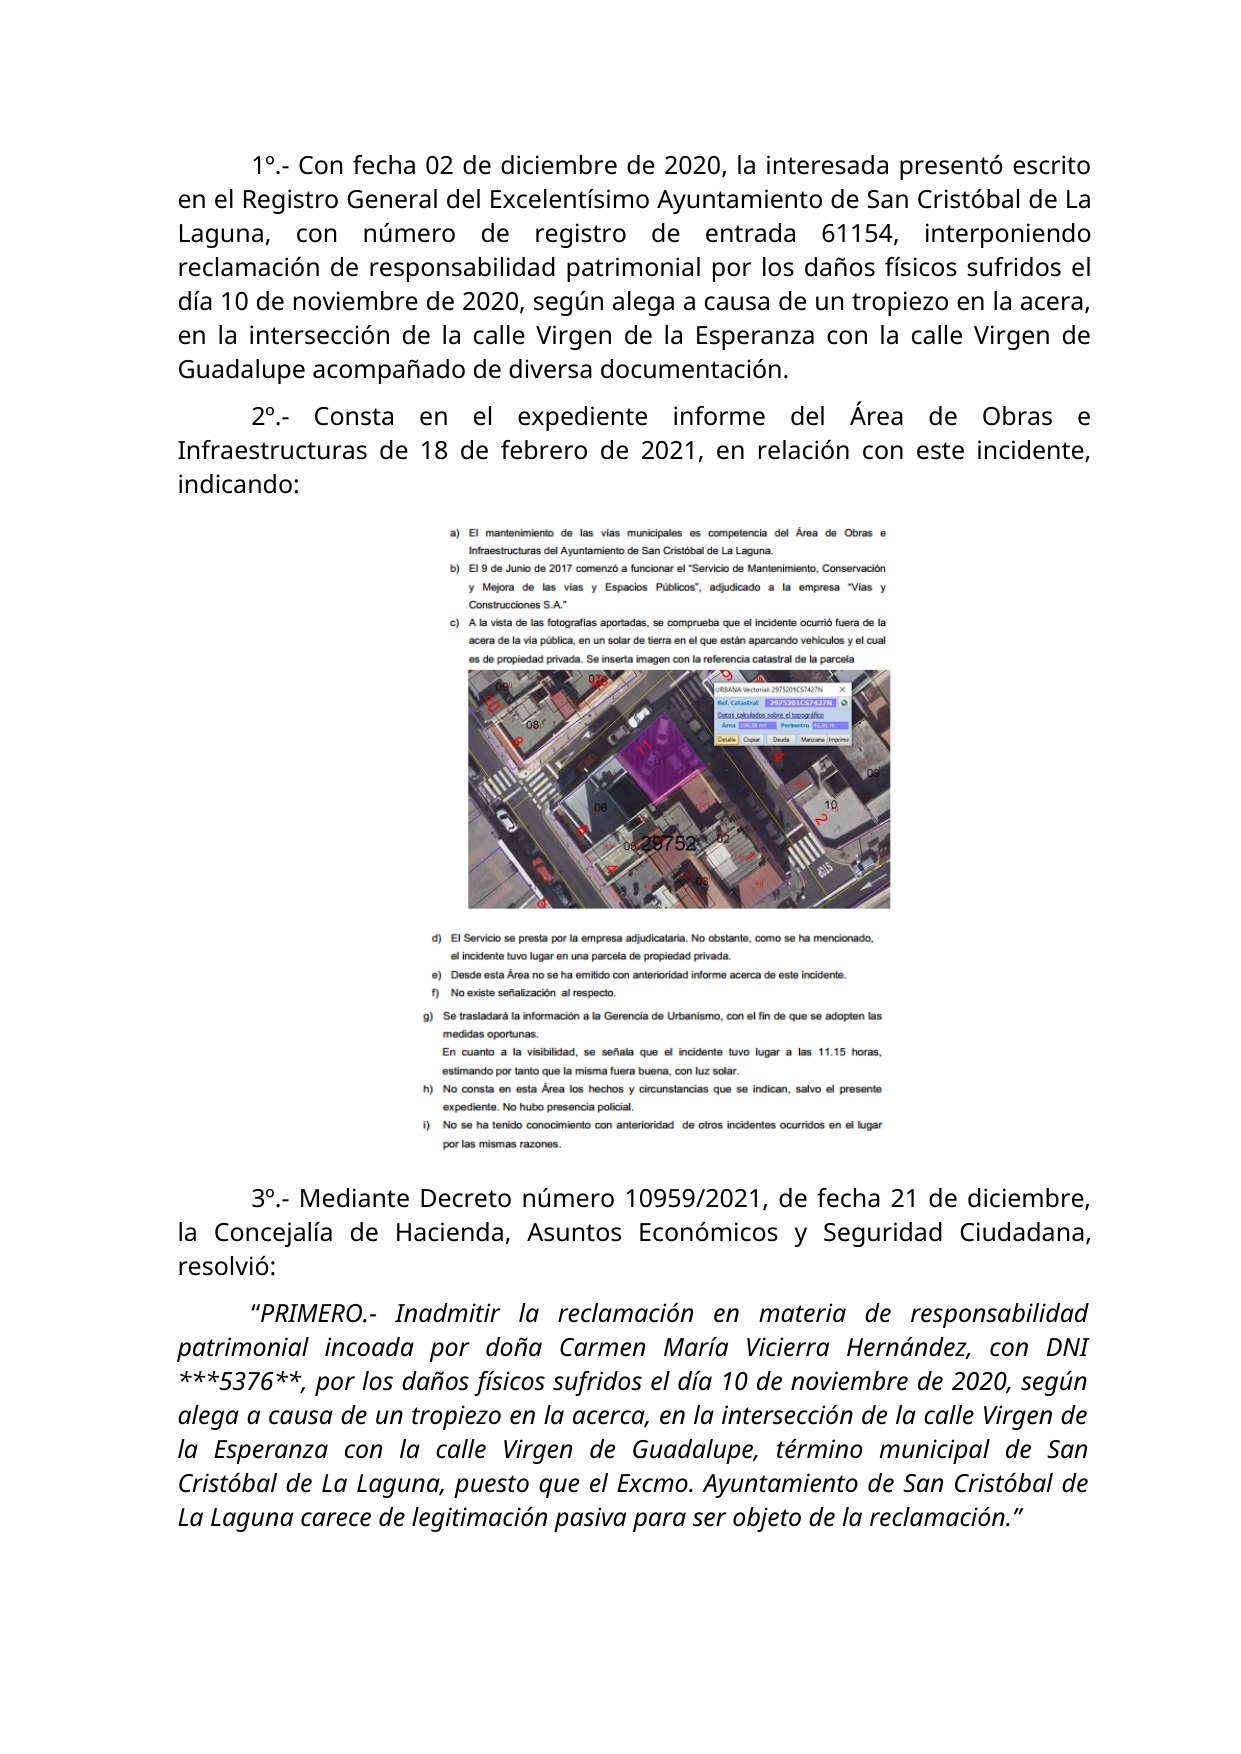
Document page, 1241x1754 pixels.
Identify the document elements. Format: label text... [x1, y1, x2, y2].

text 1º.- Con fecha 02 de diciembre de 2020, la interesada presentó escrito en el Registro General del Excelentísimo Ayuntamiento de San Cristóbal de La Laguna, con número de registro de entrada 61154, interponiendo reclamación de responsabilidad patrimonial por los daños físicos sufridos el día 10 de noviembre de 2020, según alega a causa de un tropiezo en la acera, en la intersección de la calle Virgen de la Esperanza con la calle Virgen de Guadalupe acompañado de diversa documentación. [177, 148, 1093, 386]
text 2º.- Consta en el expediente informe del Área de Obras e Infraestructuras de 18 de febrero de 2021, en relación con este incidente, indicando: [177, 398, 1093, 501]
text 3º.- Mediante Decreto número 10959/2021, de fecha 21 de diciembre, la Concejalía de Hacienda, Asuntos Económicos y Seguridad Ciudadana, resolvió: [177, 1181, 1093, 1283]
text “PRIMERO.- Inadmitir la reclamación en materia de responsabilidad patrimonial incoada por doña Carmen María Vicierra Hernández, con DNI ***5376**, por los daños físicos sufridos el día 10 de noviembre de 2020, según alega a causa de un tropiezo en la acerca, en la intersección de la calle Virgen de la Esperanza con la calle Virgen de Guadalupe, término municipal de San Cristóbal de La Laguna, puesto que el Excmo. Ayuntamiento de San Cristóbal de La Laguna carece de legitimación pasiva para ser objeto de la reclamación.” [177, 1295, 1093, 1534]
